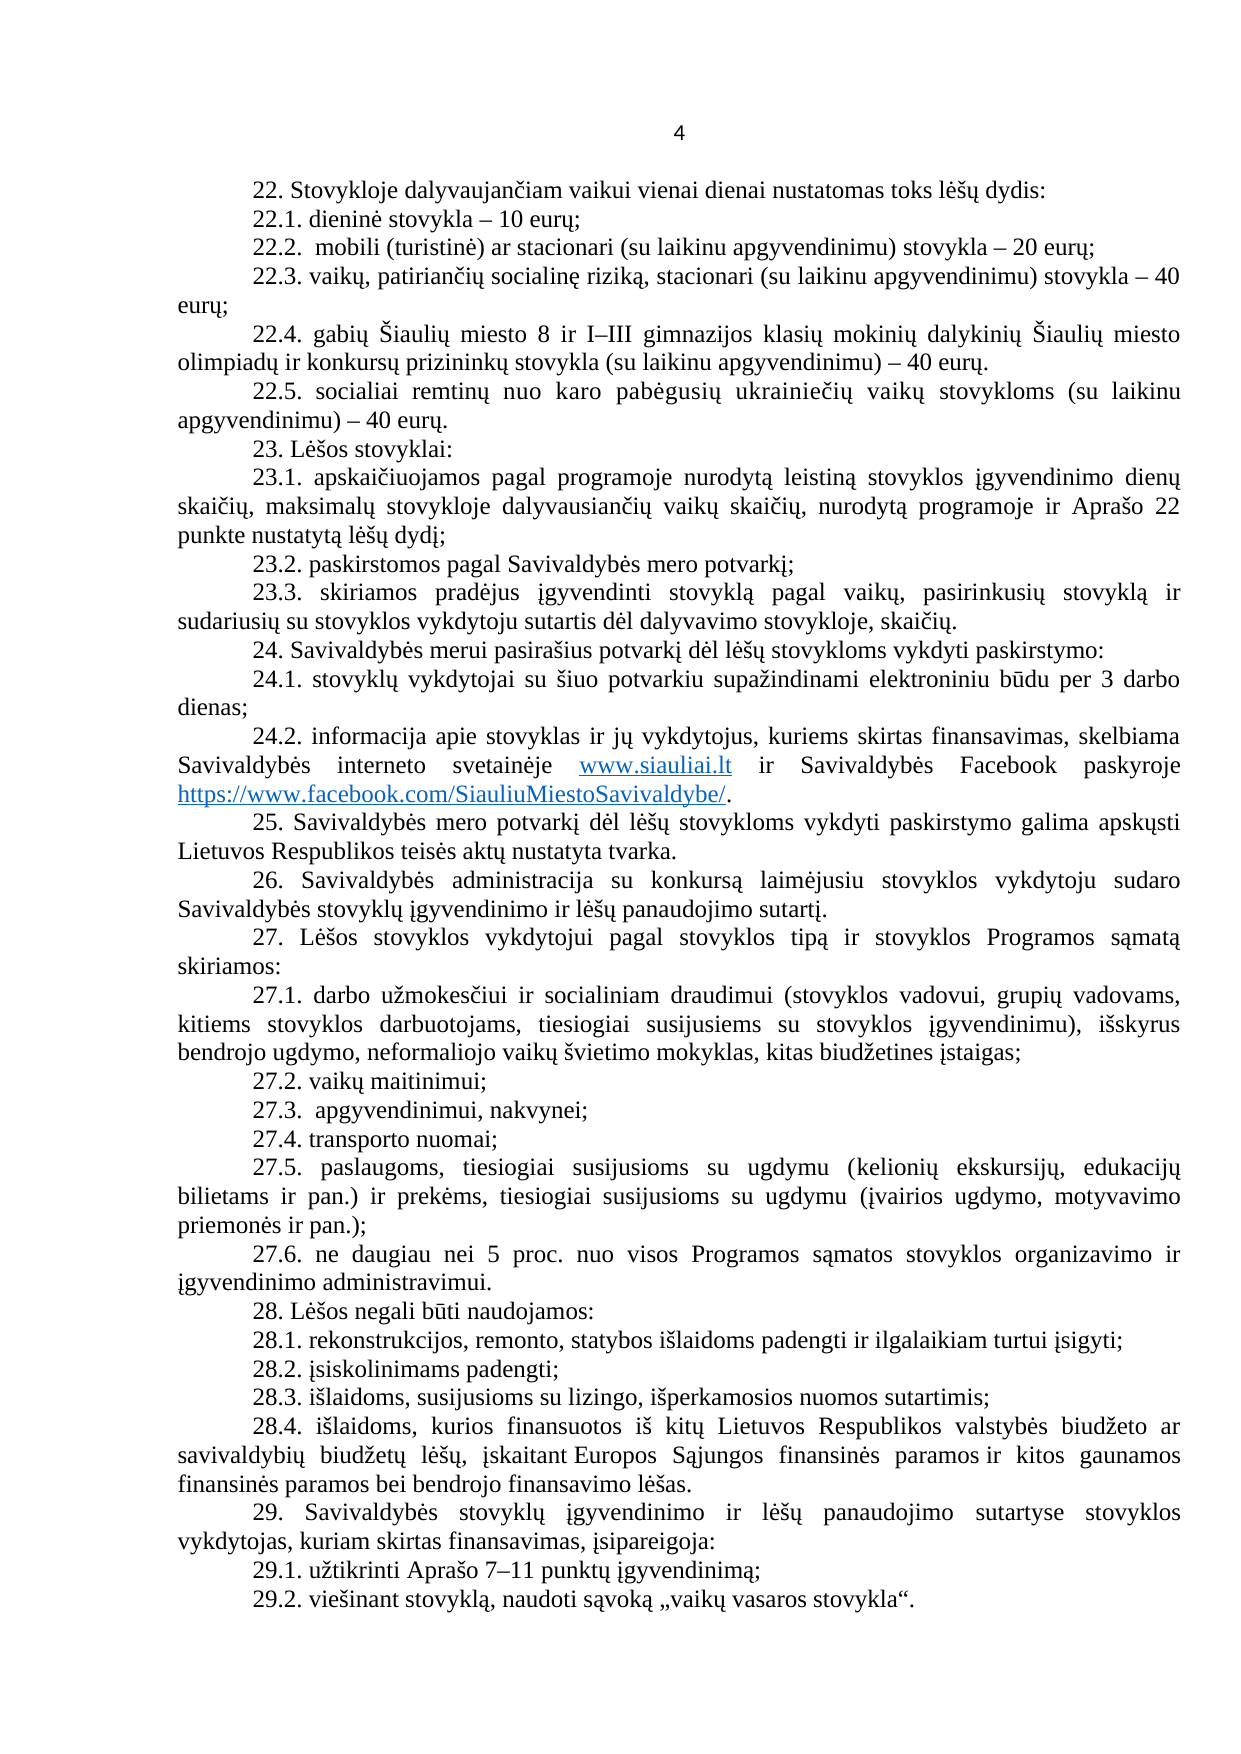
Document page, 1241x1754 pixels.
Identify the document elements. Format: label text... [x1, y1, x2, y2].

text 27.6. ne daugiau nei 5 proc. nuo visos Programos sąmatos stovyklos organizavimo ir įgyvendinimo administravimui. [177, 1239, 1181, 1296]
text 23. Lėšos stovyklai: [177, 434, 1181, 462]
text 23.3. skiriamos pradėjus įgyvendinti stovyklą pagal vaikų, pasirinkusių stovyklą ir sudariusių su stovyklos vykdytoju sutartis dėl dalyvavimo stovykloje, skaičių. [177, 577, 1181, 635]
text 22. Stovykloje dalyvaujančiam vaikui vienai dienai nustatomas toks lėšų dydis: [177, 175, 1181, 204]
text 29. Savivaldybės stovyklų įgyvendinimo ir lėšų panaudojimo sutartyse stovyklos vykdytojas, kuriam skirtas finansavimas, įsipareigoja: [177, 1497, 1181, 1555]
text 28.1. rekonstrukcijos, remonto, statybos išlaidoms padengti ir ilgalaikiam turtui įsigyti; [177, 1325, 1181, 1354]
text 28.4. išlaidoms, kurios finansuotos iš kitų Lietuvos Respublikos valstybės biudžeto ar savivaldybių biudžetų lėšų, įskaitant Europos Sąjungos finansinės paramos ir kitos gaunamos finansinės paramos bei bendrojo finansavimo lėšas. [177, 1411, 1181, 1497]
text 23.2. paskirstomos pagal Savivaldybės mero potvarkį; [177, 549, 1181, 577]
text 29.1. užtikrinti Aprašo 7–11 punktų įgyvendinimą; [177, 1555, 1181, 1584]
text 28.3. išlaidoms, susijusioms su lizingo, išperkamosios nuomos sutartimis; [177, 1382, 1181, 1411]
text 22.2. mobili (turistinė) ar stacionari (su laikinu apgyvendinimu) stovykla – 20 eurų; [177, 232, 1181, 261]
text 22.1. dieninė stovykla – 10 eurų; [177, 204, 1181, 232]
text 27.1. darbo užmokesčiui ir socialiniam draudimui (stovyklos vadovui, grupių vadovams, kitiems stovyklos darbuotojams, tiesiogiai susijusiems su stovyklos įgyvendinimu), išskyrus bendrojo ugdymo, neformaliojo vaikų švietimo mokyklas, kitas biudžetines įstaigas; [177, 980, 1181, 1066]
text 22.3. vaikų, patiriančių socialinę riziką, stacionari (su laikinu apgyvendinimu) stovykla – 40 eurų; [177, 261, 1181, 319]
text 28. Lėšos negali būti naudojamos: [177, 1296, 1181, 1325]
text 22.5. socialiai remtinų nuo karo pabėgusių ukrainiečių vaikų stovykloms (su laikinu apgyvendinimu) – 40 eurų. [177, 376, 1181, 434]
text 25. Savivaldybės mero potvarkį dėl lėšų stovykloms vykdyti paskirstymo galima apskųsti Lietuvos Respublikos teisės aktų nustatyta tvarka. [177, 807, 1181, 865]
text 24.1. stovyklų vykdytojai su šiuo potvarkiu supažindinami elektroniniu būdu per 3 darbo dienas; [177, 664, 1181, 721]
text 28.2. įsiskolinimams padengti; [177, 1354, 1181, 1382]
text 26. Savivaldybės administracija su konkursą laimėjusiu stovyklos vykdytoju sudaro Savivaldybės stovyklų įgyvendinimo ir lėšų panaudojimo sutartį. [177, 865, 1181, 922]
text 27.5. paslaugoms, tiesiogiai susijusioms su ugdymu (kelionių ekskursijų, edukacijų bilietams ir pan.) ir prekėms, tiesiogiai susijusioms su ugdymu (įvairios ugdymo, motyvavimo priemonės ir pan.); [177, 1152, 1181, 1239]
text 27.4. transporto nuomai; [177, 1124, 1181, 1152]
text 27.2. vaikų maitinimui; [177, 1066, 1181, 1095]
text 24. Savivaldybės merui pasirašius potvarkį dėl lėšų stovykloms vykdyti paskirstymo: [177, 635, 1181, 664]
text 23.1. apskaičiuojamos pagal programoje nurodytą leistiną stovyklos įgyvendinimo dienų skaičių, maksimalų stovykloje dalyvausiančių vaikų skaičių, nurodytą programoje ir Aprašo 22 punkte nustatytą lėšų dydį; [177, 462, 1181, 549]
text 29.2. viešinant stovyklą, naudoti sąvoką „vaikų vasaros stovykla“. [177, 1584, 1181, 1612]
text 22.4. gabių Šiaulių miesto 8 ir I–III gimnazijos klasių mokinių dalykinių Šiaulių miesto olimpiadų ir konkursų prizininkų stovykla (su laikinu apgyvendinimu) – 40 eurų. [177, 319, 1181, 376]
text 24.2. informacija apie stovyklas ir jų vykdytojus, kuriems skirtas finansavimas, skelbiama Savivaldybės interneto svetainėje www.siauliai.lt ir Savivaldybės Facebook paskyroje https://www.facebook.com/SiauliuMiestoSavivaldybe/. [177, 721, 1181, 807]
text 27. Lėšos stovyklos vykdytojui pagal stovyklos tipą ir stovyklos Programos sąmatą skiriamos: [177, 922, 1181, 980]
text 27.3. apgyvendinimui, nakvynei; [177, 1095, 1181, 1124]
